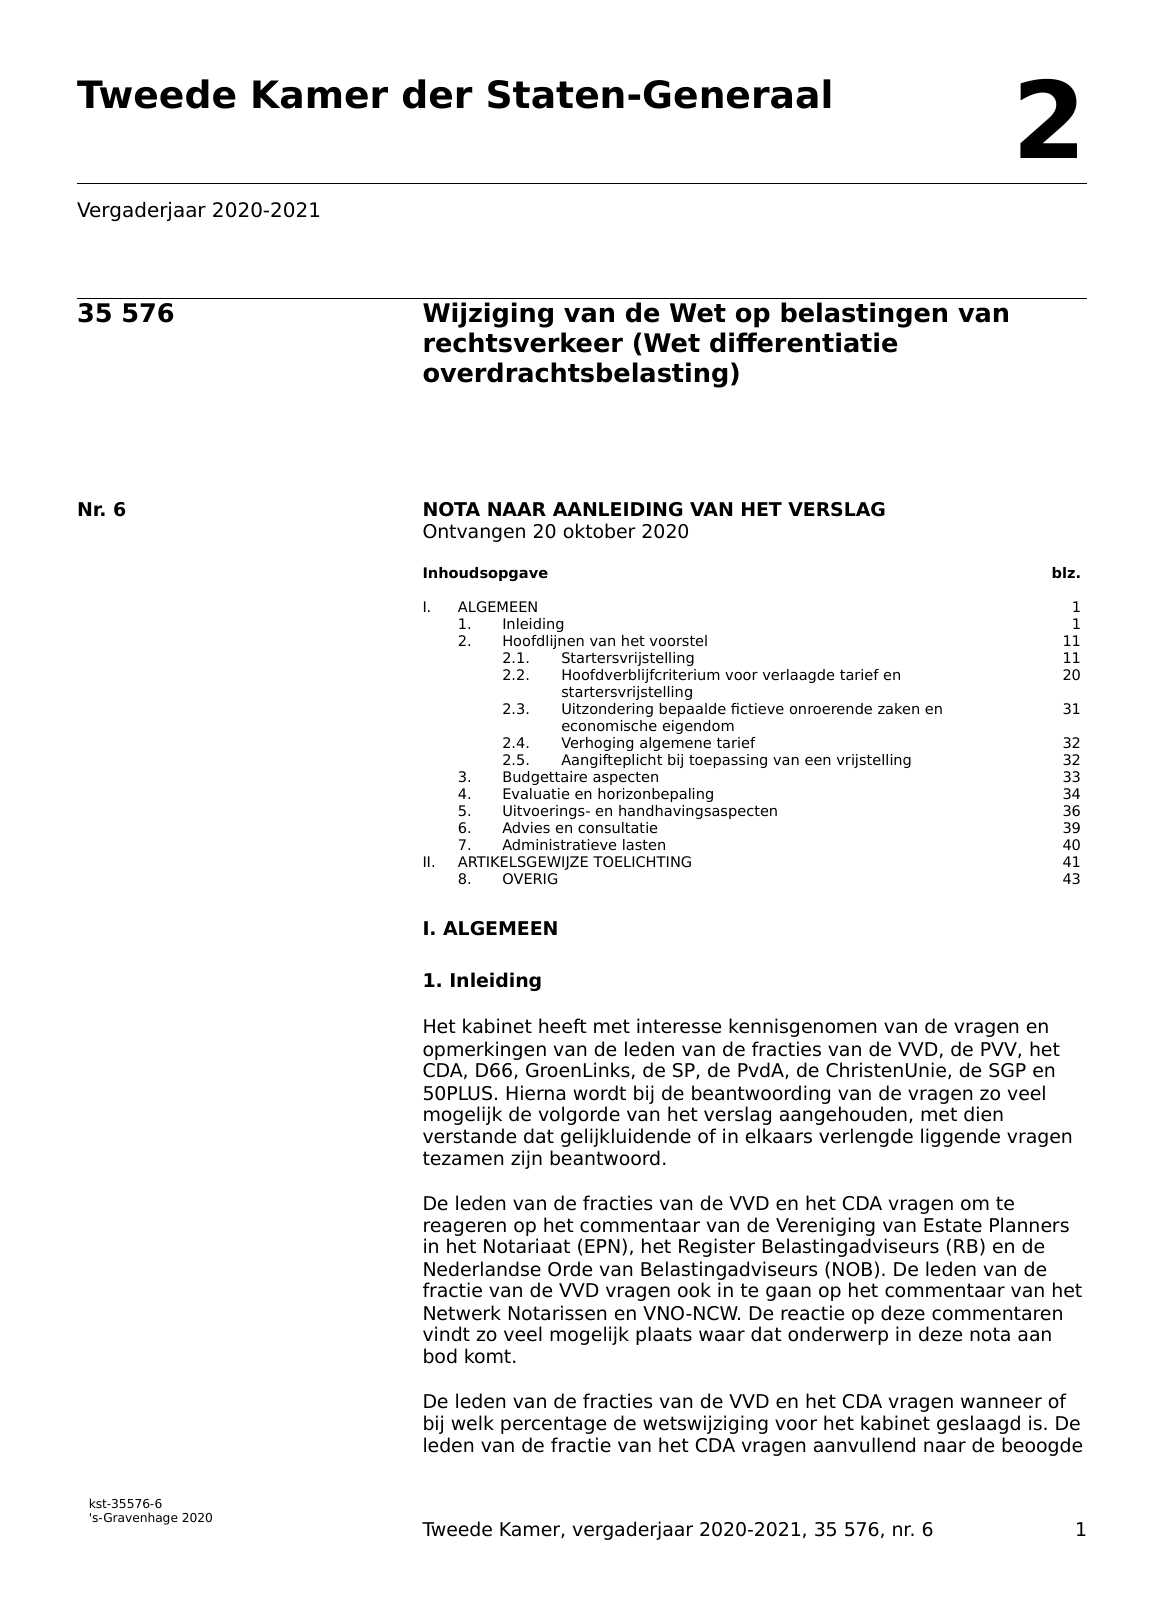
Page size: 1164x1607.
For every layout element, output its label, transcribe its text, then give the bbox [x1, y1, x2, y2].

table_cell [422, 701, 452, 735]
table_cell Advies en consultatie [496, 820, 1027, 837]
table_cell 39 [1028, 820, 1087, 837]
table_cell 32 [1028, 752, 1087, 769]
table_cell 2.5. [496, 752, 555, 769]
table_cell 2.1. [496, 650, 555, 667]
table_cell Uitvoerings- en handhavingsaspecten [496, 803, 1027, 819]
table_cell 36 [1028, 803, 1087, 819]
table_cell 1. [452, 616, 496, 633]
table_cell ARTIKELSGEWIJZE TOELICHTING [452, 854, 1027, 871]
text De leden van de fracties van de VVD en het CDA vragen wanneer of bij welk percentage de wetswijziging voor het kabinet geslaagd is. De leden van de fractie van het CDA vragen aanvullend naar de beoogde [422, 1391, 1087, 1456]
table_cell 32 [1028, 735, 1087, 752]
table_cell OVERIG [496, 871, 1027, 887]
table_cell 11 [1028, 633, 1087, 650]
text Ontvangen 20 oktober 2020 [422, 521, 1087, 543]
subtitle 35 576 Wijziging van de Wet op belastingen van rechtsverkeer (Wet differentiatie overdrachtsbelasting) [77, 299, 1087, 388]
table_cell [422, 582, 452, 599]
table_cell Hoofdlijnen van het voorstel [496, 633, 1027, 650]
table_cell [452, 701, 496, 735]
table_cell [452, 582, 496, 599]
table_cell 2.4. [496, 735, 555, 752]
table_cell 2. [452, 633, 496, 650]
table_cell [496, 582, 555, 599]
table_cell Hoofdverblijfcriterium voor verlaagde tarief en startersvrijstelling [555, 667, 1027, 701]
table_cell Vergaderjaar 2020-2021 [77, 184, 1087, 298]
table_cell [422, 871, 452, 887]
table_header blz. [1028, 565, 1087, 582]
table_cell 2.2. [496, 667, 555, 701]
table_header Tweede Kamer der Staten-Generaal [77, 59, 886, 183]
table_cell Budgettaire aspecten [496, 769, 1027, 786]
table_cell 3. [452, 769, 496, 786]
table_cell [422, 803, 452, 819]
table_cell [422, 786, 452, 803]
table_cell [452, 650, 496, 667]
table_cell [1028, 582, 1087, 599]
table_cell Verhoging algemene tarief [555, 735, 1027, 752]
table_cell 11 [1028, 650, 1087, 667]
table_cell [422, 633, 452, 650]
table_cell ALGEMEEN [452, 599, 1027, 616]
table_cell 2.3. [496, 701, 555, 735]
subtitle 1. Inleiding [422, 969, 1087, 991]
table_cell 1 [1028, 599, 1087, 616]
table_cell Administratieve lasten [496, 837, 1027, 853]
table_cell [452, 735, 496, 752]
table_cell 20 [1028, 667, 1087, 701]
table_cell [452, 667, 496, 701]
table_cell 8. [452, 871, 496, 887]
table_cell [452, 752, 496, 769]
table_cell [555, 582, 1027, 599]
table_cell Aangifteplicht bij toepassing van een vrijstelling [555, 752, 1027, 769]
table_cell 40 [1028, 837, 1087, 853]
table_cell 34 [1028, 786, 1087, 803]
subtitle I. ALGEMEEN [422, 917, 1087, 939]
table_cell 4. [452, 786, 496, 803]
table_cell I. [422, 599, 452, 616]
table_cell 31 [1028, 701, 1087, 735]
subtitle Nr. 6 NOTA NAAR AANLEIDING VAN HET VERSLAG [77, 499, 1087, 521]
table_cell Startersvrijstelling [555, 650, 1027, 667]
table_cell [422, 820, 452, 837]
table_cell [422, 837, 452, 853]
table_cell 1 [1028, 616, 1087, 633]
text 's-Gravenhage 2020 [88, 1511, 323, 1525]
table_cell 41 [1028, 854, 1087, 871]
table_cell Uitzondering bepaalde fictieve onroerende zaken en economische eigendom [555, 701, 1027, 735]
table_header 2 [886, 59, 1087, 183]
table_cell Evaluatie en horizonbepaling [496, 786, 1027, 803]
table_cell [422, 667, 452, 701]
text De leden van de fracties van de VVD en het CDA vragen om te reageren op het commentaar van de Vereniging van Estate Planners in het Notariaat (EPN), het Register Belastingadviseurs (RB) en de Nederlandse Orde van Belastingadviseurs (NOB). De leden van de fractie van de VVD vragen ook in te gaan op het commentaar van het Netwerk Notarissen en VNO-NCW. De reactie op deze commentaren vindt zo veel mogelijk plaats waar dat onderwerp in deze nota aan bod komt. [422, 1192, 1087, 1368]
text Het kabinet heeft met interesse kennisgenomen van de vragen en opmerkingen van de leden van de fracties van de VVD, de PVV, het CDA, D66, GroenLinks, de SP, de PvdA, de ChristenUnie, de SGP en 50PLUS. Hierna wordt bij de beantwoording van de vragen zo veel mogelijk de volgorde van het verslag aangehouden, met dien verstande dat gelijkluidende of in elkaars verlengde liggende vragen tezamen zijn beantwoord. [422, 1016, 1087, 1170]
table_cell Inleiding [496, 616, 1027, 633]
table_cell [422, 616, 452, 633]
table_cell 7. [452, 837, 496, 853]
table_cell [422, 752, 452, 769]
table_cell [422, 735, 452, 752]
table_cell 6. [452, 820, 496, 837]
table_header Inhoudsopgave [422, 565, 1027, 582]
table_cell 43 [1028, 871, 1087, 887]
text kst-35576-6 [88, 1497, 323, 1511]
table_cell 33 [1028, 769, 1087, 786]
table_cell [422, 769, 452, 786]
table_cell 5. [452, 803, 496, 819]
table_cell [422, 650, 452, 667]
table_cell II. [422, 854, 452, 871]
